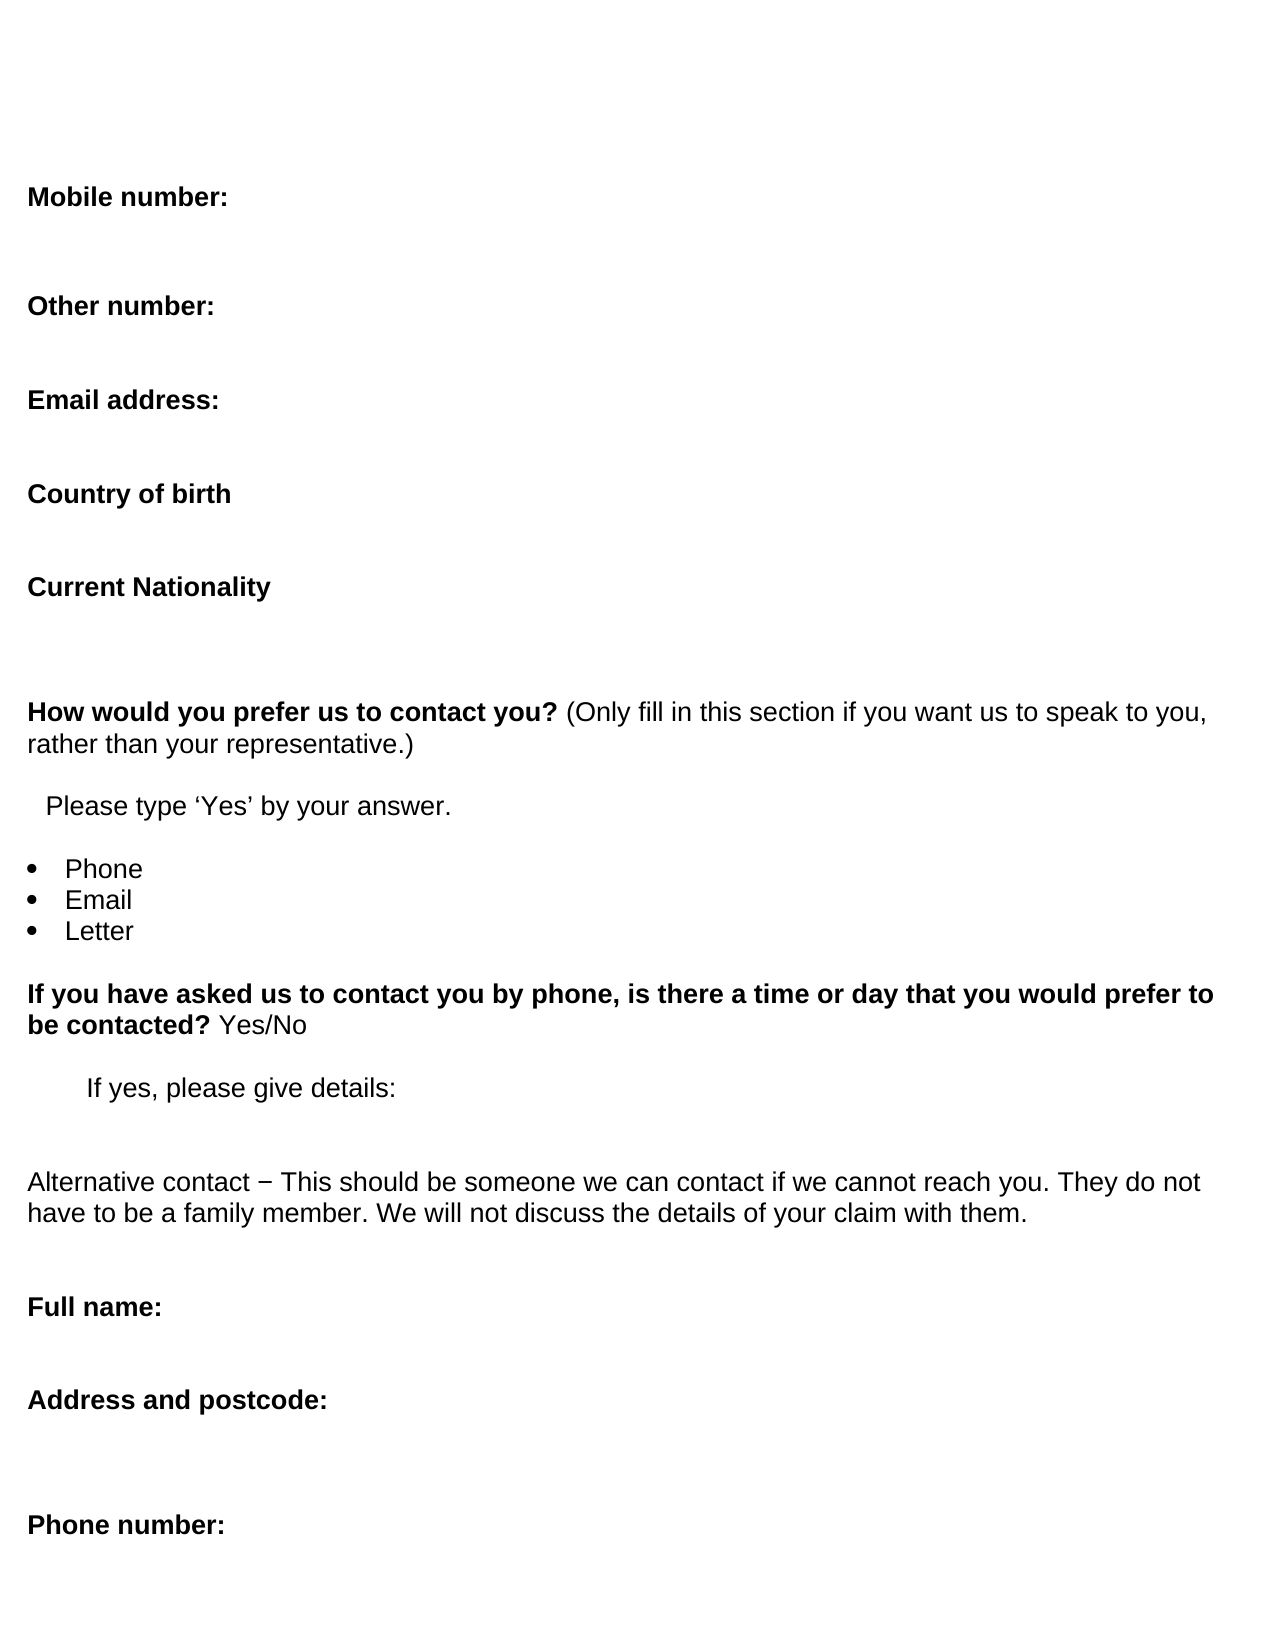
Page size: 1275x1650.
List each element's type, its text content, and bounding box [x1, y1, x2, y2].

text Phone number: [27, 1509, 1250, 1541]
text Full name: [27, 1291, 1250, 1322]
text Address and postcode: [27, 1384, 1250, 1416]
text Mobile number: [27, 181, 1250, 212]
list Email [27, 884, 1250, 915]
text If yes, please give details: [86, 1072, 1250, 1103]
list Phone [27, 853, 1250, 884]
text If you have asked us to contact you by phone, is there a time or day that you would prefer to be contacted? Yes/No [27, 978, 1250, 1041]
text Alternative contact − This should be someone we can contact if we cannot reach you. They do not have to be a family member. We will not discuss the details of your claim with them. [27, 1166, 1250, 1228]
text Please type ‘Yes’ by your answer. [45, 790, 1250, 821]
list Letter [27, 915, 1250, 947]
text Current Nationality [27, 571, 1250, 603]
text Other number: [27, 289, 1250, 321]
text How would you prefer us to contact you? (Only fill in this section if you want us to speak to you, rather than your representative.) [27, 696, 1250, 759]
text Country of birth [27, 478, 1250, 509]
text Email address: [27, 384, 1250, 415]
